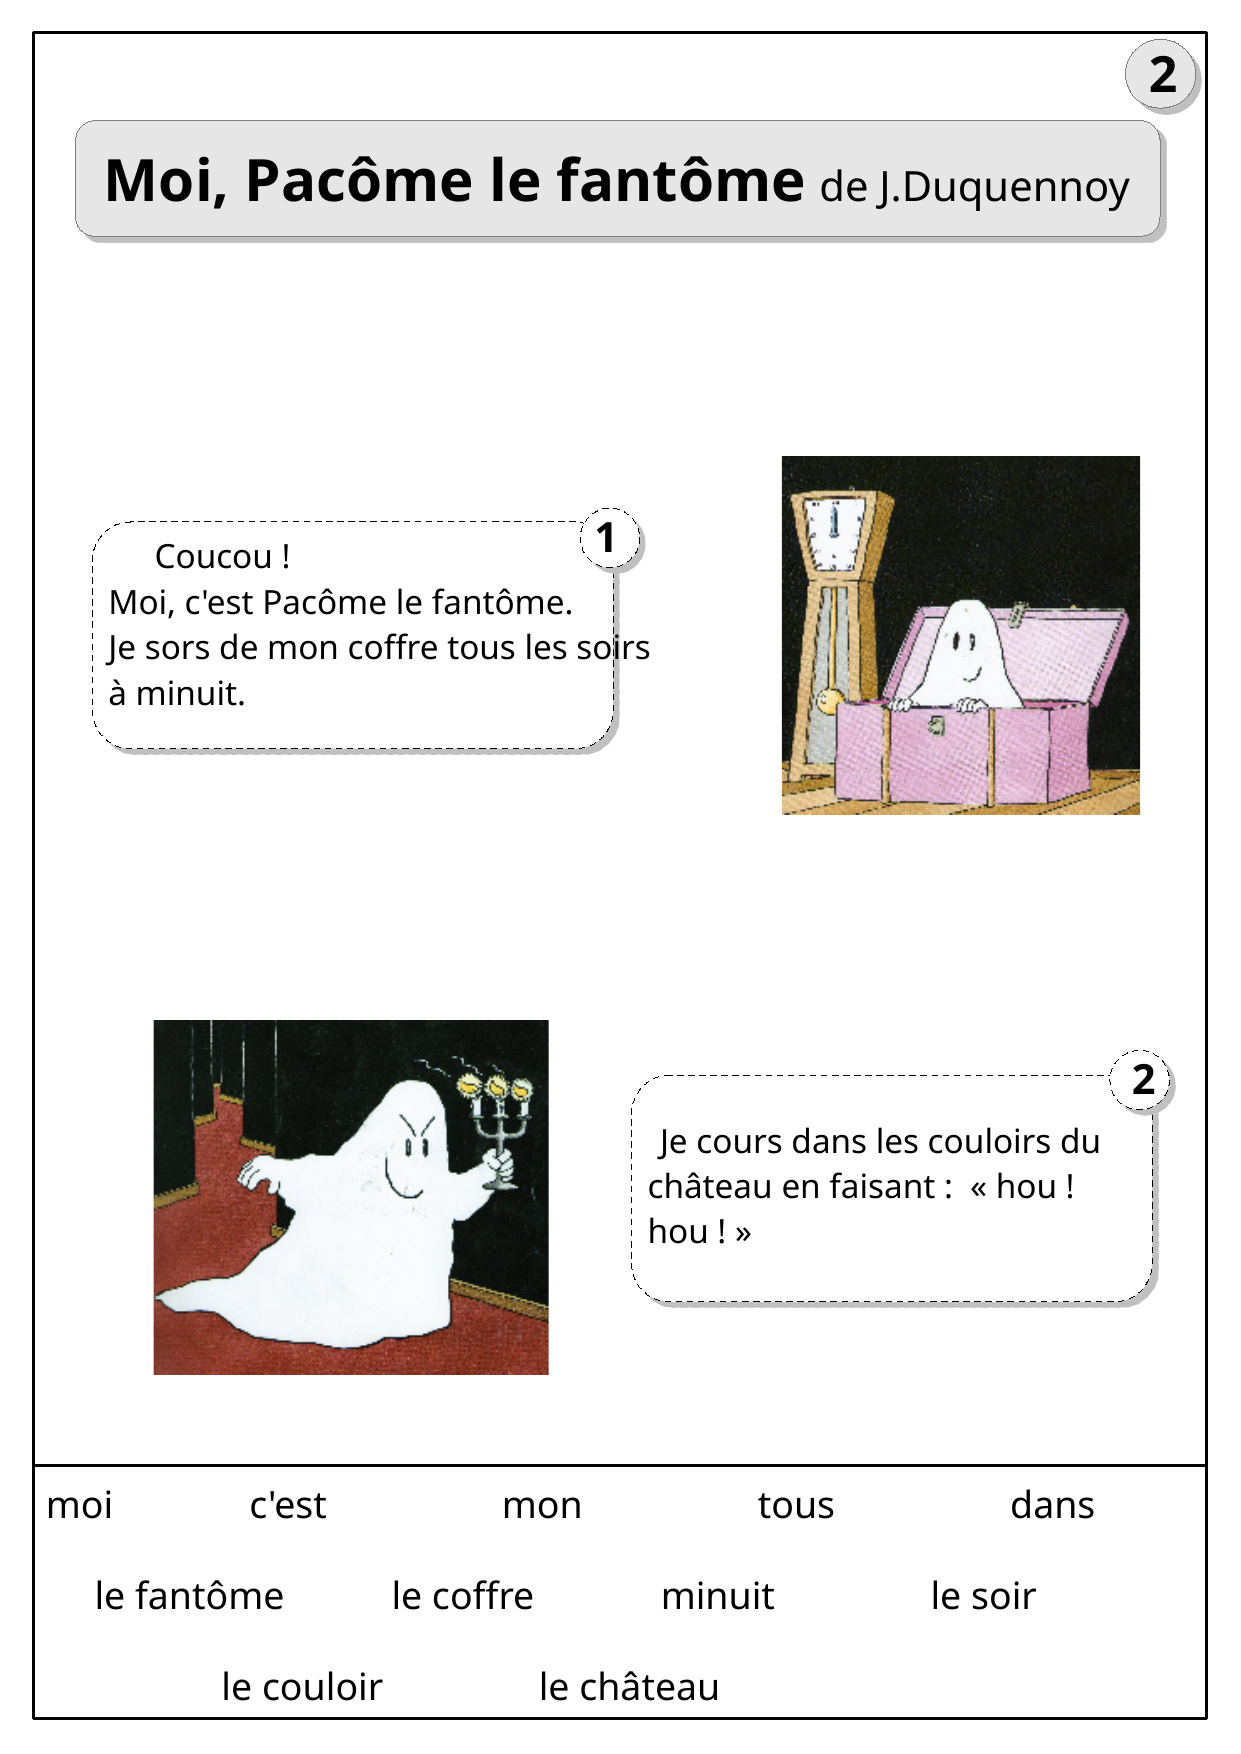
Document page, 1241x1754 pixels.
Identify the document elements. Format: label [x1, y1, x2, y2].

picture [153, 1020, 549, 1375]
picture [781, 456, 1141, 815]
